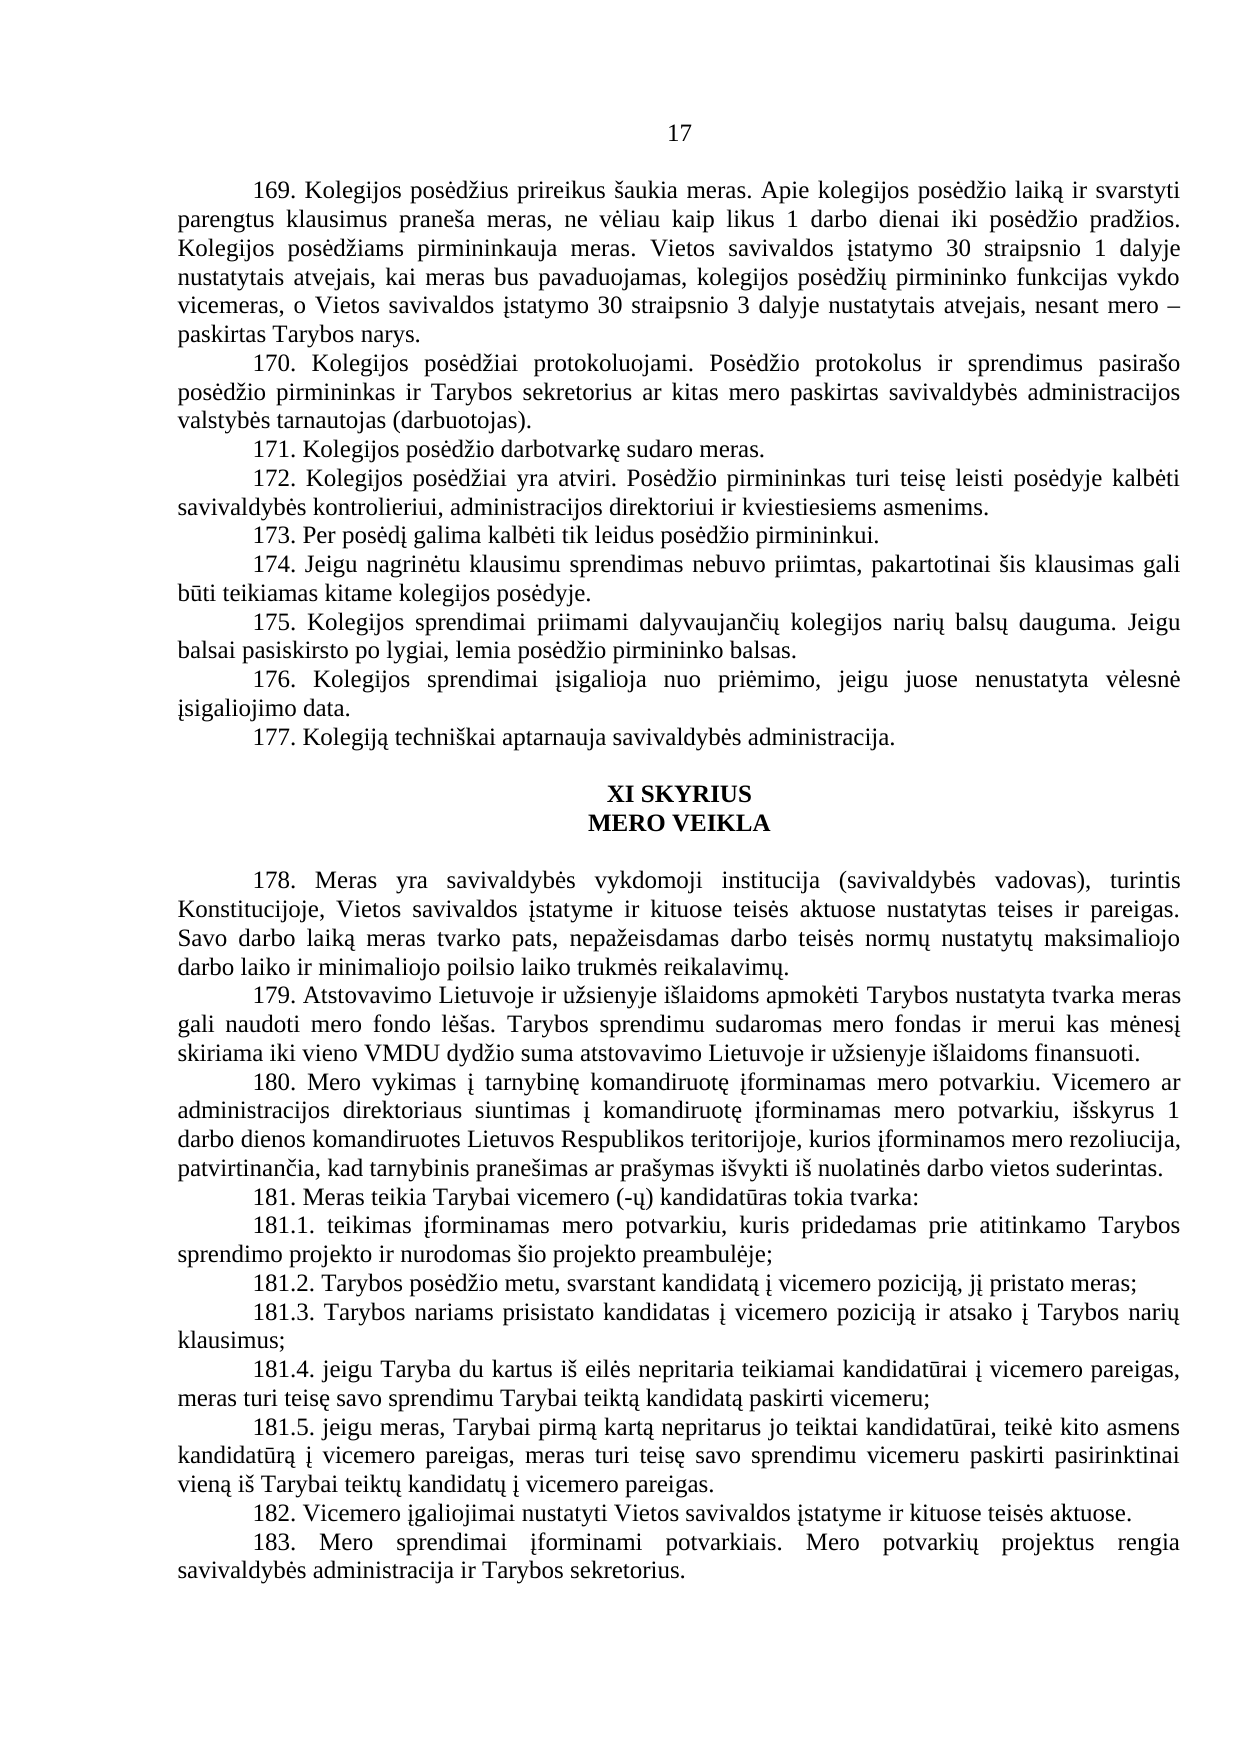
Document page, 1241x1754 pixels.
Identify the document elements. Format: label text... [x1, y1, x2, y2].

text 176. Kolegijos sprendimai įsigalioja nuo priėmimo, jeigu juose nenustatyta vėlesnė įsigaliojimo data. [177, 664, 1181, 722]
text 183. Mero sprendimai įforminami potvarkiais. Mero potvarkių projektus rengia savivaldybės administracija ir Tarybos sekretorius. [177, 1527, 1181, 1584]
text 171. Kolegijos posėdžio darbotvarkę sudaro meras. [177, 434, 1181, 463]
text 169. Kolegijos posėdžius prireikus šaukia meras. Apie kolegijos posėdžio laiką ir svarstyti parengtus klausimus praneša meras, ne vėliau kaip likus 1 darbo dienai iki posėdžio pradžios. Kolegijos posėdžiams pirmininkauja meras. Vietos savivaldos įstatymo 30 straipsnio 1 dalyje nustatytais atvejais, kai meras bus pavaduojamas, kolegijos posėdžių pirmininko funkcijas vykdo vicemeras, o Vietos savivaldos įstatymo 30 straipsnio 3 dalyje nustatytais atvejais, nesant mero –paskirtas Tarybos narys. [177, 176, 1181, 348]
text 181.4. jeigu Taryba du kartus iš eilės nepritaria teikiamai kandidatūrai į vicemero pareigas, meras turi teisę savo sprendimu Tarybai teiktą kandidatą paskirti vicemeru; [177, 1354, 1181, 1412]
text 181.1. teikimas įforminamas mero potvarkiu, kuris pridedamas prie atitinkamo Tarybos sprendimo projekto ir nurodomas šio projekto preambulėje; [177, 1211, 1181, 1268]
text 182. Vicemero įgaliojimai nustatyti Vietos savivaldos įstatyme ir kituose teisės aktuose. [177, 1498, 1181, 1527]
text 181.2. Tarybos posėdžio metu, svarstant kandidatą į vicemero poziciją, jį pristato meras; [177, 1268, 1181, 1297]
text 177. Kolegiją techniškai aptarnauja savivaldybės administracija. [177, 722, 1181, 751]
text 181. Meras teikia Tarybai vicemero (-ų) kandidatūras tokia tvarka: [177, 1182, 1181, 1211]
text 173. Per posėdį galima kalbėti tik leidus posėdžio pirmininkui. [177, 521, 1181, 549]
text 178. Meras yra savivaldybės vykdomoji institucija (savivaldybės vadovas), turintis Konstitucijoje, Vietos savivaldos įstatyme ir kituose teisės aktuose nustatytas teises ir pareigas. Savo darbo laiką meras tvarko pats, nepažeisdamas darbo teisės normų nustatytų maksimaliojo darbo laiko ir minimaliojo poilsio laiko trukmės reikalavimų. [177, 866, 1181, 981]
text 172. Kolegijos posėdžiai yra atviri. Posėdžio pirmininkas turi teisę leisti posėdyje kalbėti savivaldybės kontrolieriui, administracijos direktoriui ir kviestiesiems asmenims. [177, 463, 1181, 521]
text 170. Kolegijos posėdžiai protokoluojami. Posėdžio protokolus ir sprendimus pasirašo posėdžio pirmininkas ir Tarybos sekretorius ar kitas mero paskirtas savivaldybės administracijos valstybės tarnautojas (darbuotojas). [177, 348, 1181, 434]
text XI SKYRIUS [177, 779, 1181, 808]
text 180. Mero vykimas į tarnybinę komandiruotę įforminamas mero potvarkiu. Vicemero ar administracijos direktoriaus siuntimas į komandiruotę įforminamas mero potvarkiu, išskyrus 1 darbo dienos komandiruotes Lietuvos Respublikos teritorijoje, kurios įforminamos mero rezoliucija, patvirtinančia, kad tarnybinis pranešimas ar prašymas išvykti iš nuolatinės darbo vietos suderintas. [177, 1067, 1181, 1182]
text 179. Atstovavimo Lietuvoje ir užsienyje išlaidoms apmokėti Tarybos nustatyta tvarka meras gali naudoti mero fondo lėšas. Tarybos sprendimu sudaromas mero fondas ir merui kas mėnesį skiriama iki vieno VMDU dydžio suma atstovavimo Lietuvoje ir užsienyje išlaidoms finansuoti. [177, 981, 1181, 1067]
text MERO VEIKLA [177, 808, 1181, 837]
text 174. Jeigu nagrinėtu klausimu sprendimas nebuvo priimtas, pakartotinai šis klausimas gali būti teikiamas kitame kolegijos posėdyje. [177, 549, 1181, 607]
text 175. Kolegijos sprendimai priimami dalyvaujančių kolegijos narių balsų dauguma. Jeigu balsai pasiskirsto po lygiai, lemia posėdžio pirmininko balsas. [177, 607, 1181, 664]
text 181.3. Tarybos nariams prisistato kandidatas į vicemero poziciją ir atsako į Tarybos narių klausimus; [177, 1297, 1181, 1354]
text 181.5. jeigu meras, Tarybai pirmą kartą nepritarus jo teiktai kandidatūrai, teikė kito asmens kandidatūrą į vicemero pareigas, meras turi teisę savo sprendimu vicemeru paskirti pasirinktinai vieną iš Tarybai teiktų kandidatų į vicemero pareigas. [177, 1412, 1181, 1498]
